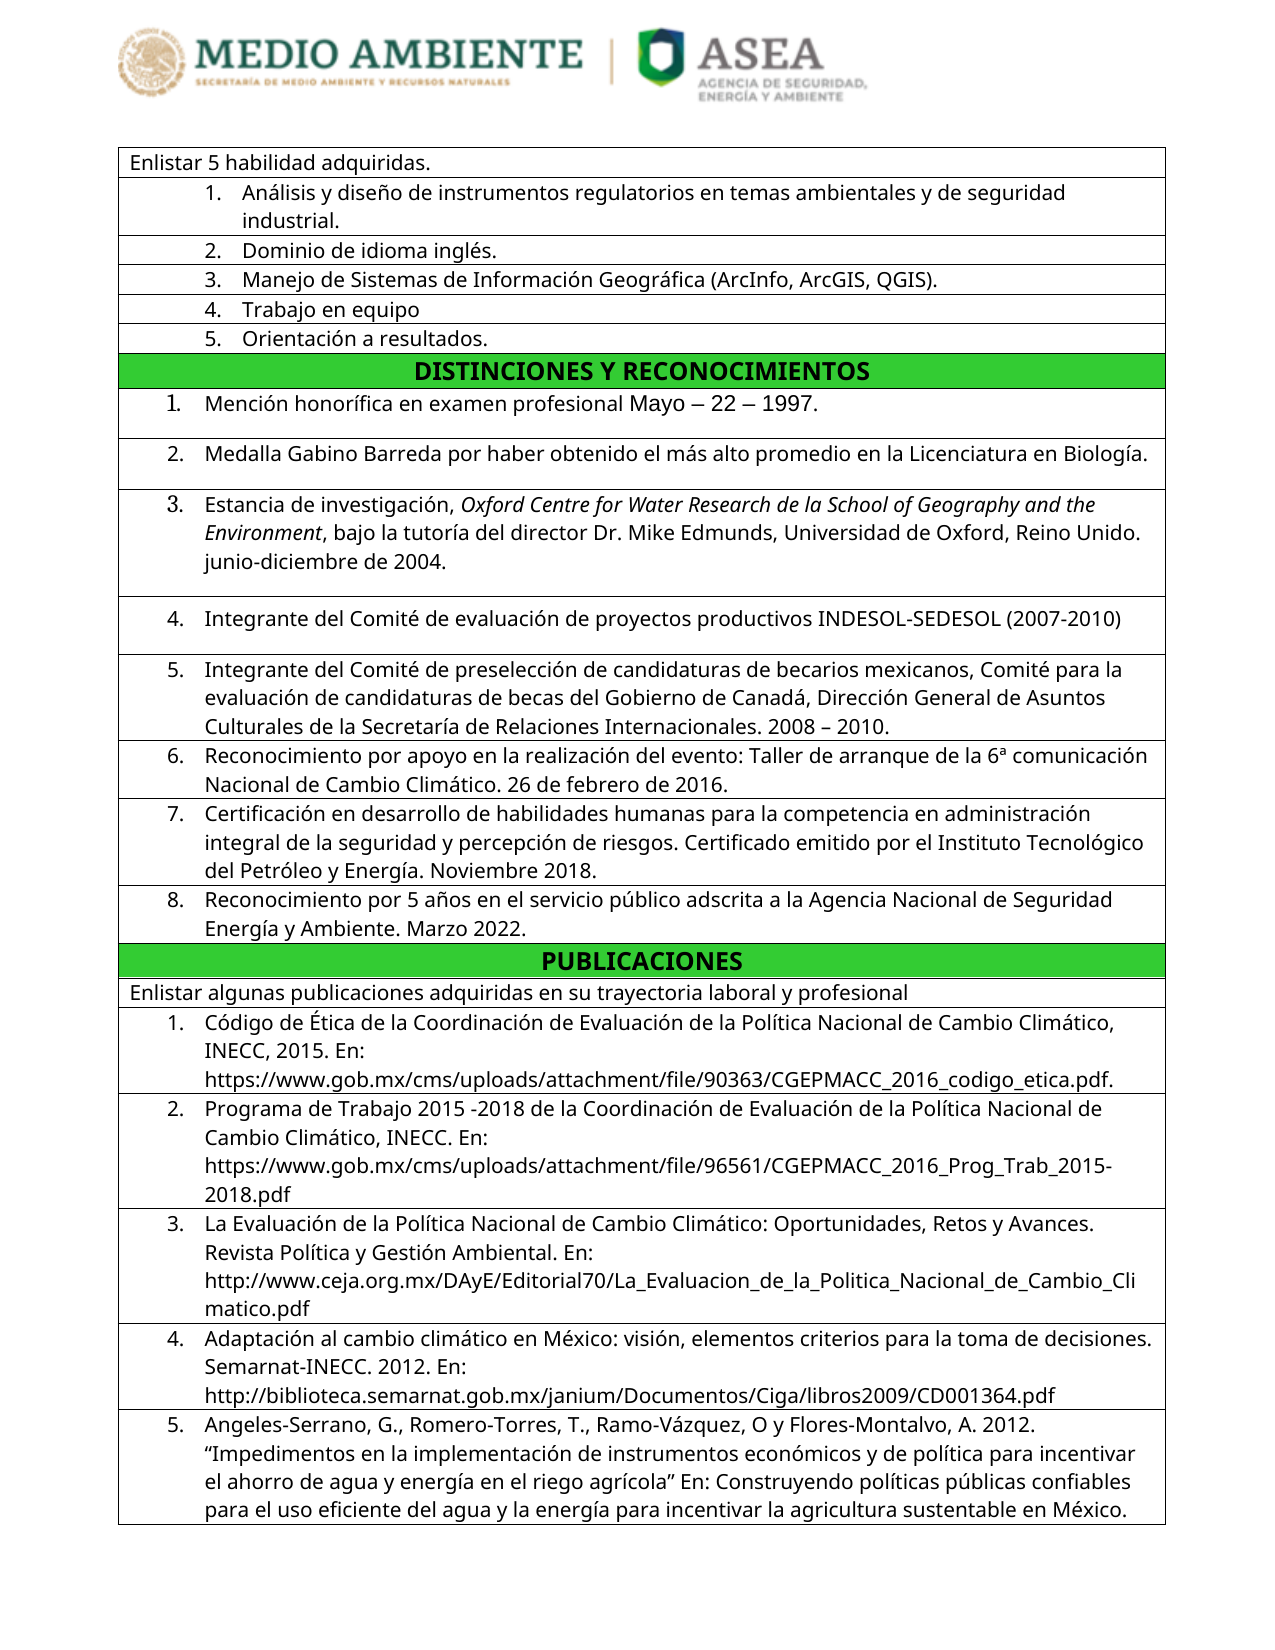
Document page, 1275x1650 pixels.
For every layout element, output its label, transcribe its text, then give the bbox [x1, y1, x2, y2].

table_cell Orientación a resultados. [119, 324, 1165, 353]
table_cell DISTINCIONES Y RECONOCIMIENTOS [119, 354, 1165, 388]
table_cell Enlistar 5 habilidad adquiridas. [119, 148, 1165, 177]
table_cell Dominio de idioma inglés. [119, 236, 1165, 264]
table_cell Código de Ética de la Coordinación de Evaluación de la Política Nacional de Cambio Climático, INECC, 2015. En: https://www.gob.mx/cms/uploads/attachment/file/90363/CGEPMACC_2016_codigo_etica.pdf. [119, 1008, 1165, 1093]
table_cell Reconocimiento por 5 años en el servicio público adscrita a la Agencia Nacional de Seguridad Energía y Ambiente. Marzo 2022. [119, 886, 1165, 942]
table_cell Manejo de Sistemas de Información Geográfica (ArcInfo, ArcGIS, QGIS). [119, 265, 1165, 294]
table_cell Estancia de investigación, Oxford Centre for Water Research de la School of Geography and the Environment, bajo la tutoría del director Dr. Mike Edmunds, Universidad de Oxford, Reino Unido. junio-diciembre de 2004. [119, 490, 1165, 596]
table_cell Mención honorífica en examen profesional Mayo – 22 – 1997. [119, 389, 1165, 438]
table_cell Certificación en desarrollo de habilidades humanas para la competencia en administración integral de la seguridad y percepción de riesgos. Certificado emitido por el Instituto Tecnológico del Petróleo y Energía. Noviembre 2018. [119, 799, 1165, 884]
table_cell Enlistar algunas publicaciones adquiridas en su trayectoria laboral y profesional [119, 979, 1165, 1007]
table_cell Medalla Gabino Barreda por haber obtenido el más alto promedio en la Licenciatura en Biología. [119, 439, 1165, 489]
table_cell Análisis y diseño de instrumentos regulatorios en temas ambientales y de seguridad industrial. [119, 178, 1165, 235]
table_cell Integrante del Comité de evaluación de proyectos productivos INDESOL-SEDESOL (2007-2010) [119, 597, 1165, 654]
table_cell Trabajo en equipo [119, 295, 1165, 323]
table_cell Adaptación al cambio climático en México: visión, elementos criterios para la toma de decisiones. Semarnat-INECC. 2012. En: http://biblioteca.semarnat.gob.mx/janium/Documentos/Ciga/libros2009/CD001364.pdf [119, 1324, 1165, 1409]
table_cell PUBLICACIONES [119, 944, 1165, 977]
table_cell Angeles-Serrano, G., Romero-Torres, T., Ramo-Vázquez, O y Flores-Montalvo, A. 2012. “Impedimentos en la implementación de instrumentos económicos y de política para incentivar el ahorro de agua y energía en el riego agrícola” En: Construyendo políticas públicas confiables para el uso eficiente del agua y la energía para incentivar la agricultura sustentable en México. [119, 1410, 1165, 1524]
table_cell Reconocimiento por apoyo en la realización del evento: Taller de arranque de la 6ª comunicación Nacional de Cambio Climático. 26 de febrero de 2016. [119, 741, 1165, 798]
table_cell Integrante del Comité de preselección de candidaturas de becarios mexicanos, Comité para la evaluación de candidaturas de becas del Gobierno de Canadá, Dirección General de Asuntos Culturales de la Secretaría de Relaciones Internacionales. 2008 – 2010. [119, 655, 1165, 740]
table_cell La Evaluación de la Política Nacional de Cambio Climático: Oportunidades, Retos y Avances. Revista Política y Gestión Ambiental. En: http://www.ceja.org.mx/DAyE/Editorial70/La_Evaluacion_de_la_Politica_Nacional_de_Cambio_Climatico.pdf [119, 1209, 1165, 1323]
table_cell Programa de Trabajo 2015 -2018 de la Coordinación de Evaluación de la Política Nacional de Cambio Climático, INECC. En: https://www.gob.mx/cms/uploads/attachment/file/96561/CGEPMACC_2016_Prog_Trab_2015-2018.pdf [119, 1094, 1165, 1208]
